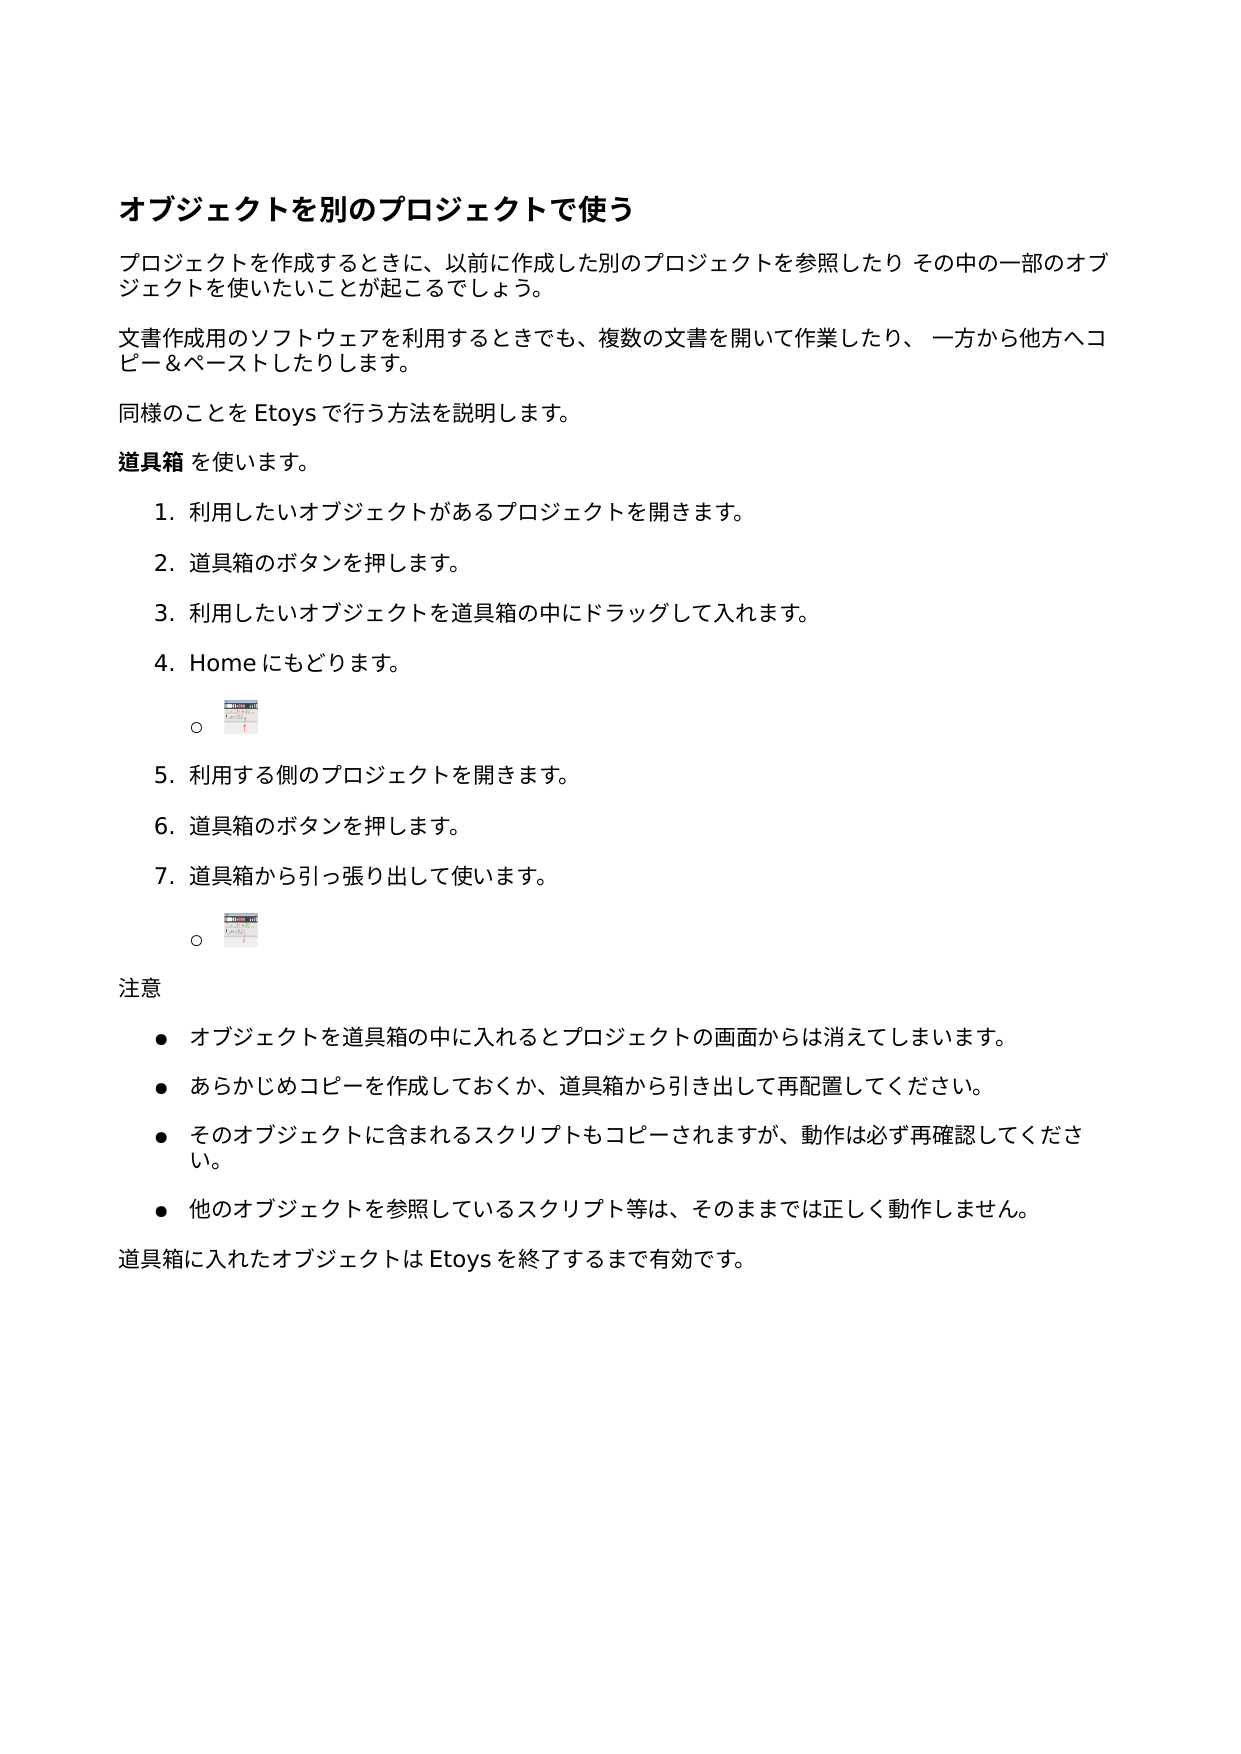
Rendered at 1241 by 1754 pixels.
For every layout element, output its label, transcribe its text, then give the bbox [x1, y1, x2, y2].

text プロジェクトを作成するときに、以前に作成した別のプロジェクトを参照したり その中の一部のオブジェクトを使いたいことが起こるでしょう。 [118, 251, 1122, 302]
text 道具箱に入れたオブジェクトはEtoysを終了するまで有効です。 [118, 1247, 1122, 1273]
list 道具箱から引っ張り出して使います。 [153, 863, 1122, 890]
subtitle オブジェクトを別のプロジェクトで使う [118, 193, 1122, 227]
text 同様のことをEtoysで行う方法を説明します。 [118, 400, 1122, 427]
list 道具箱のボタンを押します。 [153, 813, 1122, 839]
text 注意 [118, 976, 1122, 1001]
list オブジェクトを道具箱の中に入れるとプロジェクトの画面からは消えてしまいます。 [153, 1025, 1122, 1050]
picture [224, 700, 258, 734]
list 他のオブジェクトを参照しているスクリプト等は、そのままでは正しく動作しません。 [153, 1197, 1122, 1223]
list 道具箱のボタンを押します。 [153, 550, 1122, 576]
list そのオブジェクトに含まれるスクリプトもコピーされますが、動作は必ず再確認してください。 [153, 1123, 1122, 1174]
list あらかじめコピーを作成しておくか、道具箱から引き出して再配置してください。 [153, 1074, 1122, 1099]
list Homeにもどります。 [153, 650, 1122, 677]
list 利用する側のプロジェクトを開きます。 [153, 763, 1122, 789]
picture [224, 913, 258, 947]
list 利用したいオブジェクトがあるプロジェクトを開きます。 [153, 499, 1122, 526]
text 文書作成用のソフトウェアを利用するときでも、複数の文書を開いて作業したり、 一方から他方へコピー＆ペーストしたりします。 [118, 326, 1122, 377]
text 道具箱 を使います。 [118, 450, 1122, 476]
list 利用したいオブジェクトを道具箱の中にドラッグして入れます。 [153, 600, 1122, 627]
